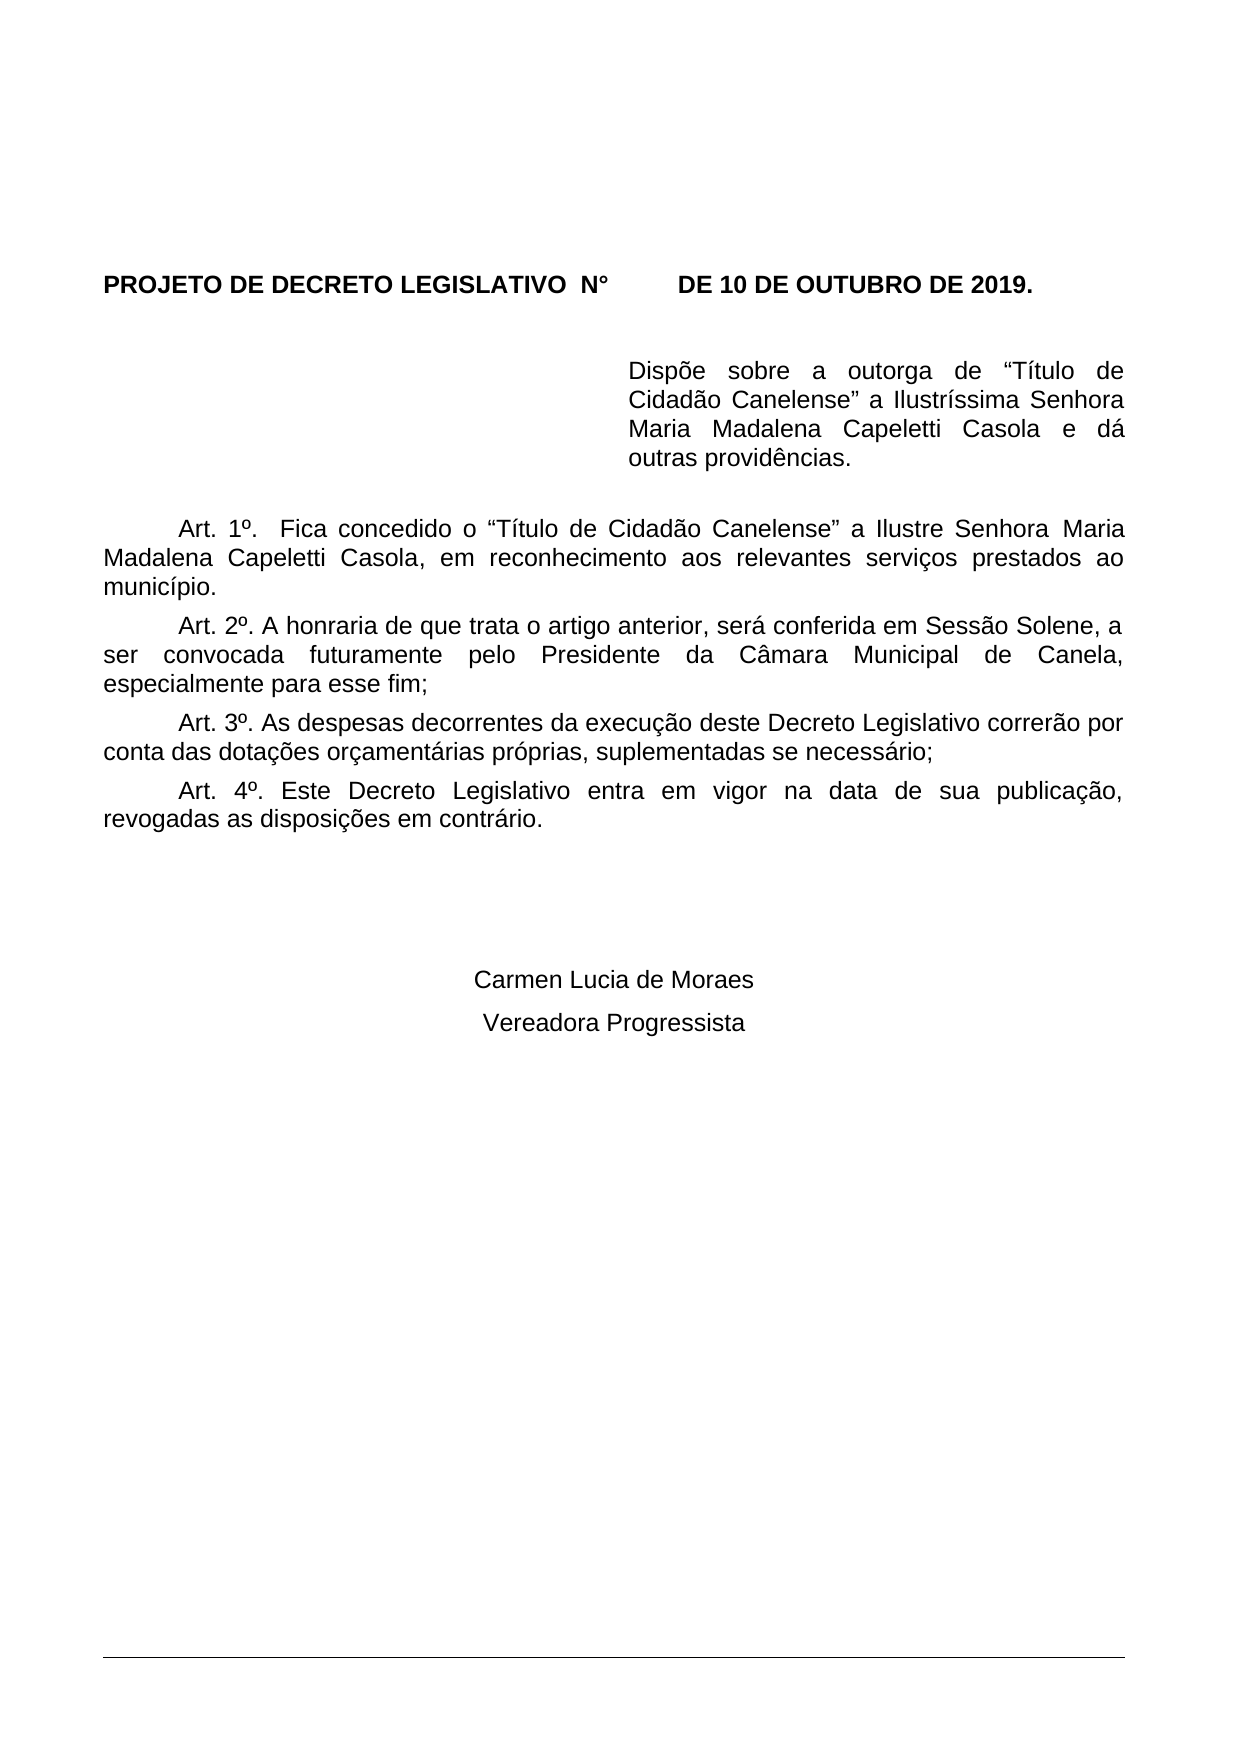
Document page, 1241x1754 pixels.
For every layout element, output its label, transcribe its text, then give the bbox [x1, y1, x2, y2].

text Carmen Lucia de Moraes [103, 965, 1125, 994]
text Dispõe sobre a outorga de “Título de Cidadão Canelense” a Ilustríssima Senhora Maria Madalena Capeletti Casola e dá outras providências. [628, 356, 1125, 471]
text PROJETO DE DECRETO LEGISLATIVO N° DE 10 DE OUTUBRO DE 2019. [103, 270, 1125, 299]
text Art. 4º. Este Decreto Legislativo entra em vigor na data de sua publicação, revogadas as disposições em contrário. [103, 776, 1125, 833]
text Art. 2º. A honraria de que trata o artigo anterior, será conferida em Sessão Solene, a ser convocada futuramente pelo Presidente da Câmara Municipal de Canela, especialmente para esse fim; [103, 611, 1125, 697]
text Vereadora Progressista [103, 1008, 1125, 1037]
text Art. 1º. Fica concedido o “Título de Cidadão Canelense” a Ilustre Senhora Maria Madalena Capeletti Casola, em reconhecimento aos relevantes serviços prestados ao município. [103, 514, 1125, 601]
text Art. 3º. As despesas decorrentes da execução deste Decreto Legislativo correrão por conta das dotações orçamentárias próprias, suplementadas se necessário; [103, 708, 1125, 765]
